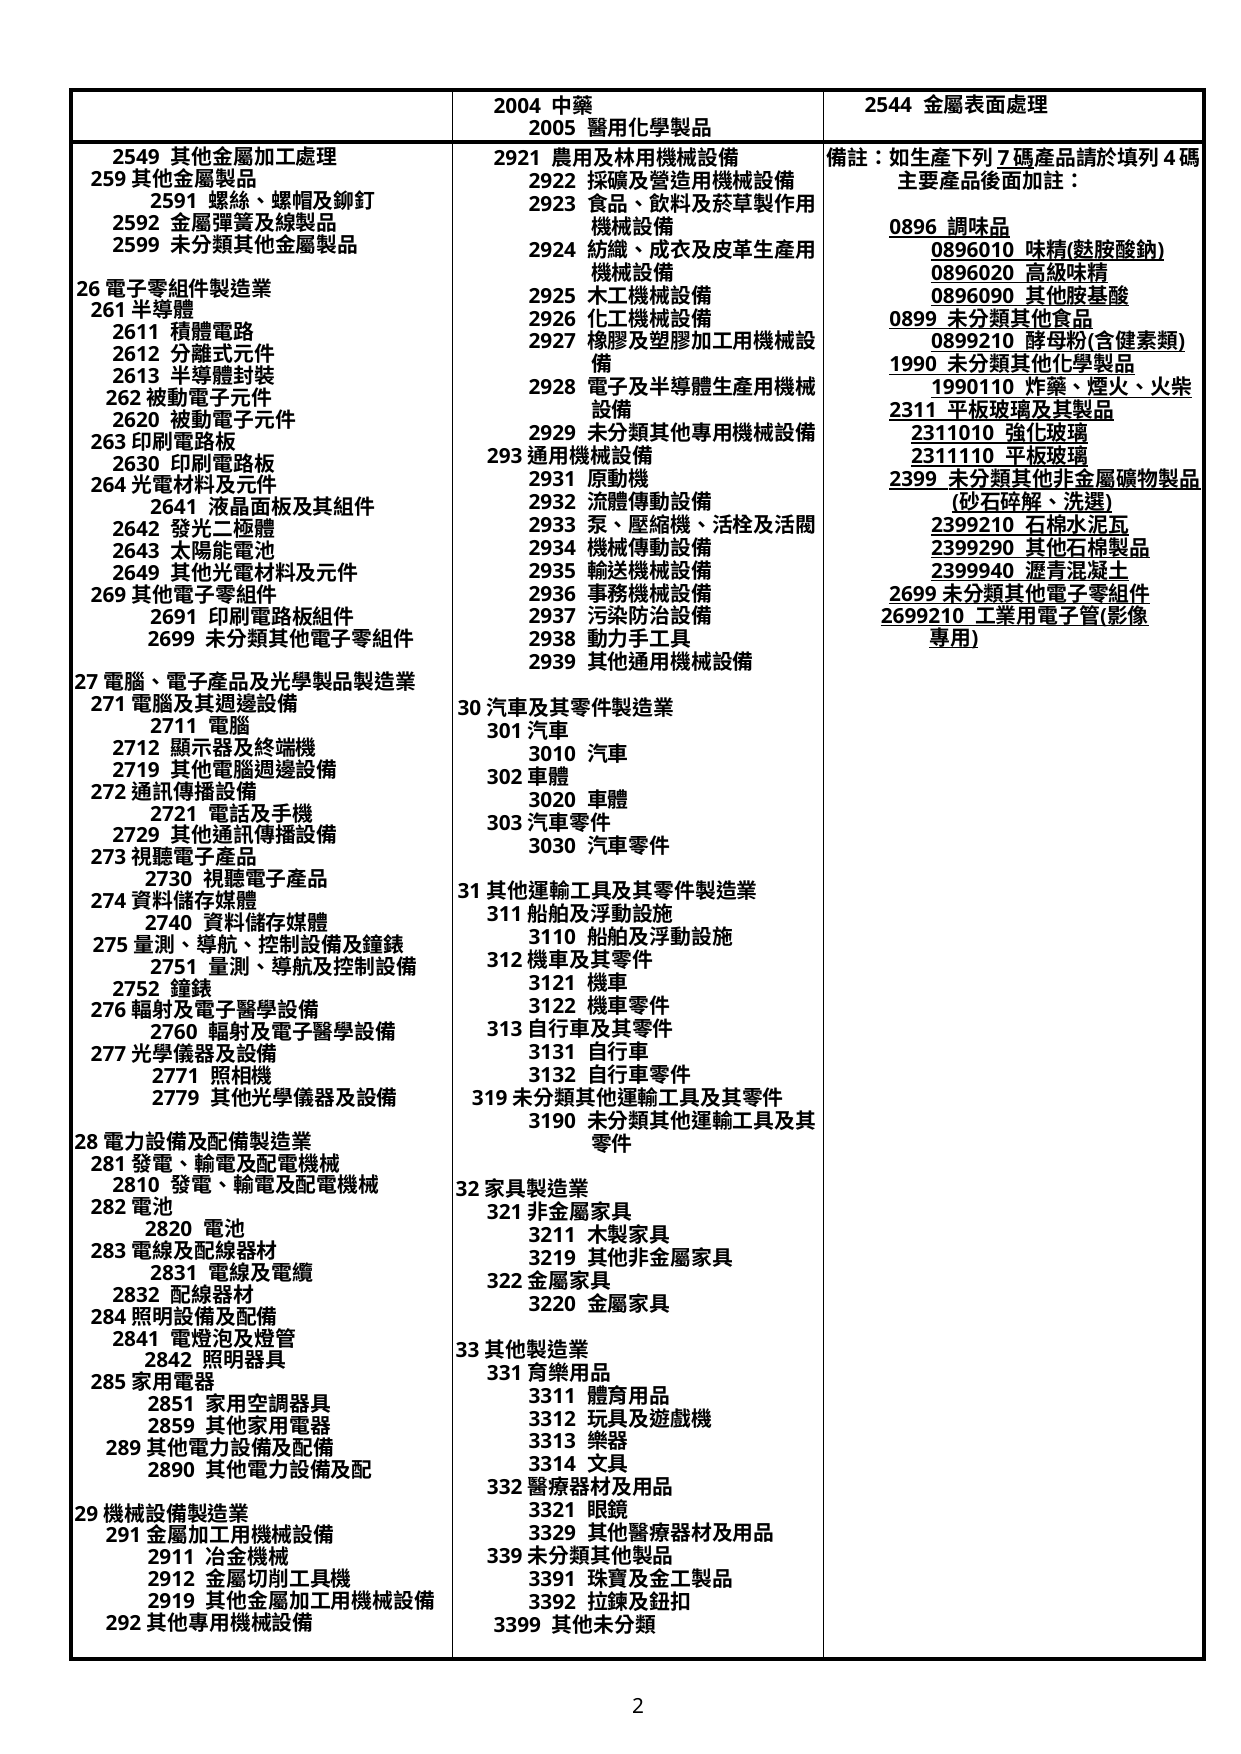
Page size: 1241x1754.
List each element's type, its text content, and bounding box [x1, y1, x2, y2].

table_cell 2549 其他金屬加工處理 259 其他金屬製品 2591 螺絲、螺帽及鉚釘 2592 金屬彈簧及線製品 2599 未分類其他金屬製品 26 電子零組件製造業 261 半導體 2611 積體電路 2612 分離式元件 2613 半導體封裝 262 被動電子元件 2620 被動電子元件 263 印刷電路板 2630 印刷電路板 264 光電材料及元件 2641 液晶面板及其組件 2642 發光二極體 2643 太陽能電池 2649 其他光電材料及元件 269 其他電子零組件 2691 印刷電路板組件 2699 未分類其他電子零組件 27 電腦、電子產品及光學製品製造業 271 電腦及其週邊設備 2711 電腦 2712 顯示器及終端機 2719 其他電腦週邊設備 272 通訊傳播設備 2721 電話及手機 2729 其他通訊傳播設備 273 視聽電子產品 2730 視聽電子產品 274 資料儲存媒體 2740 資料儲存媒體 275 量測、導航、控制設備及鐘錶 2751 量測、導航及控制設備 2752 鐘錶 276 輻射及電子醫學設備 2760 輻射及電子醫學設備 277 光學儀器及設備 2771 照相機 2779 其他光學儀器及設備 28 電力設備及配備製造業 281 發電、輸電及配電機械 2810 發電、輸電及配電機械 282 電池 2820 電池 283 電線及配線器材 2831 電線及電纜 2832 配線器材 284 照明設備及配備 2841 電燈泡及燈管 2842 照明器具 285 家用電器 2851 家用空調器具 2859 其他家用電器 289 其他電力設備及配備 2890 其他電力設備及配 29 機械設備製造業 291 金屬加工用機械設備 2911 冶金機械 2912 金屬切削工具機 2919 其他金屬加工用機械設備 292 其他專用機械設備 [73, 144, 452, 1657]
table_header 2004 中藥 2005 醫用化學製品 [453, 92, 823, 140]
table_header [73, 92, 452, 140]
table_cell 2921 農用及林用機械設備 2922 採礦及營造用機械設備 2923 食品、飲料及菸草製作用 機械設備 2924 紡織、成衣及皮革生產用 機械設備 2925 木工機械設備 2926 化工機械設備 2927 橡膠及塑膠加工用機械設 備 2928 電子及半導體生產用機械 設備 2929 未分類其他專用機械設備 293 通用機械設備 2931 原動機 2932 流體傳動設備 2933 泵、壓縮機、活栓及活閥 2934 機械傳動設備 2935 輸送機械設備 2936 事務機械設備 2937 污染防治設備 2938 動力手工具 2939 其他通用機械設備 30 汽車及其零件製造業 301 汽車 3010 汽車 302 車體 3020 車體 303 汽車零件 3030 汽車零件 31 其他運輸工具及其零件製造業 311 船舶及浮動設施 3110 船舶及浮動設施 312 機車及其零件 3121 機車 3122 機車零件 313 自行車及其零件 3131 自行車 3132 自行車零件 319 未分類其他運輸工具及其零件 3190 未分類其他運輸工具及其 零件 32 家具製造業 321 非金屬家具 3211 木製家具 3219 其他非金屬家具 322 金屬家具 3220 金屬家具 33 其他製造業 331 育樂用品 3311 體育用品 3312 玩具及遊戲機 3313 樂器 3314 文具 332 醫療器材及用品 3321 眼鏡 3329 其他醫療器材及用品 339 未分類其他製品 3391 珠寶及金工製品 3392 拉鍊及鈕扣 3399 其他未分類 [453, 144, 823, 1657]
table_header 2544 金屬表面處理 [824, 92, 1202, 140]
table_cell 備註：如生產下列7碼產品請於填列4碼主要產品後面加註： 0896 調味品 0896010 味精(麩胺酸鈉) 0896020 高級味精 0896090 其他胺基酸 0899 未分類其他食品 0899210 酵母粉(含健素類) 1990 未分類其他化學製品 1990110 炸藥、煙火、火柴 2311 平板玻璃及其製品 2311010 強化玻璃 2311110 平板玻璃 2399 未分類其他非金屬礦物製品(砂石碎解、洗選) 2399210 石棉水泥瓦 2399290 其他石棉製品 2399940 瀝青混凝土 2699 未分類其他電子零組件 2699210 工業用電子管(影像 專用) [824, 144, 1202, 1657]
